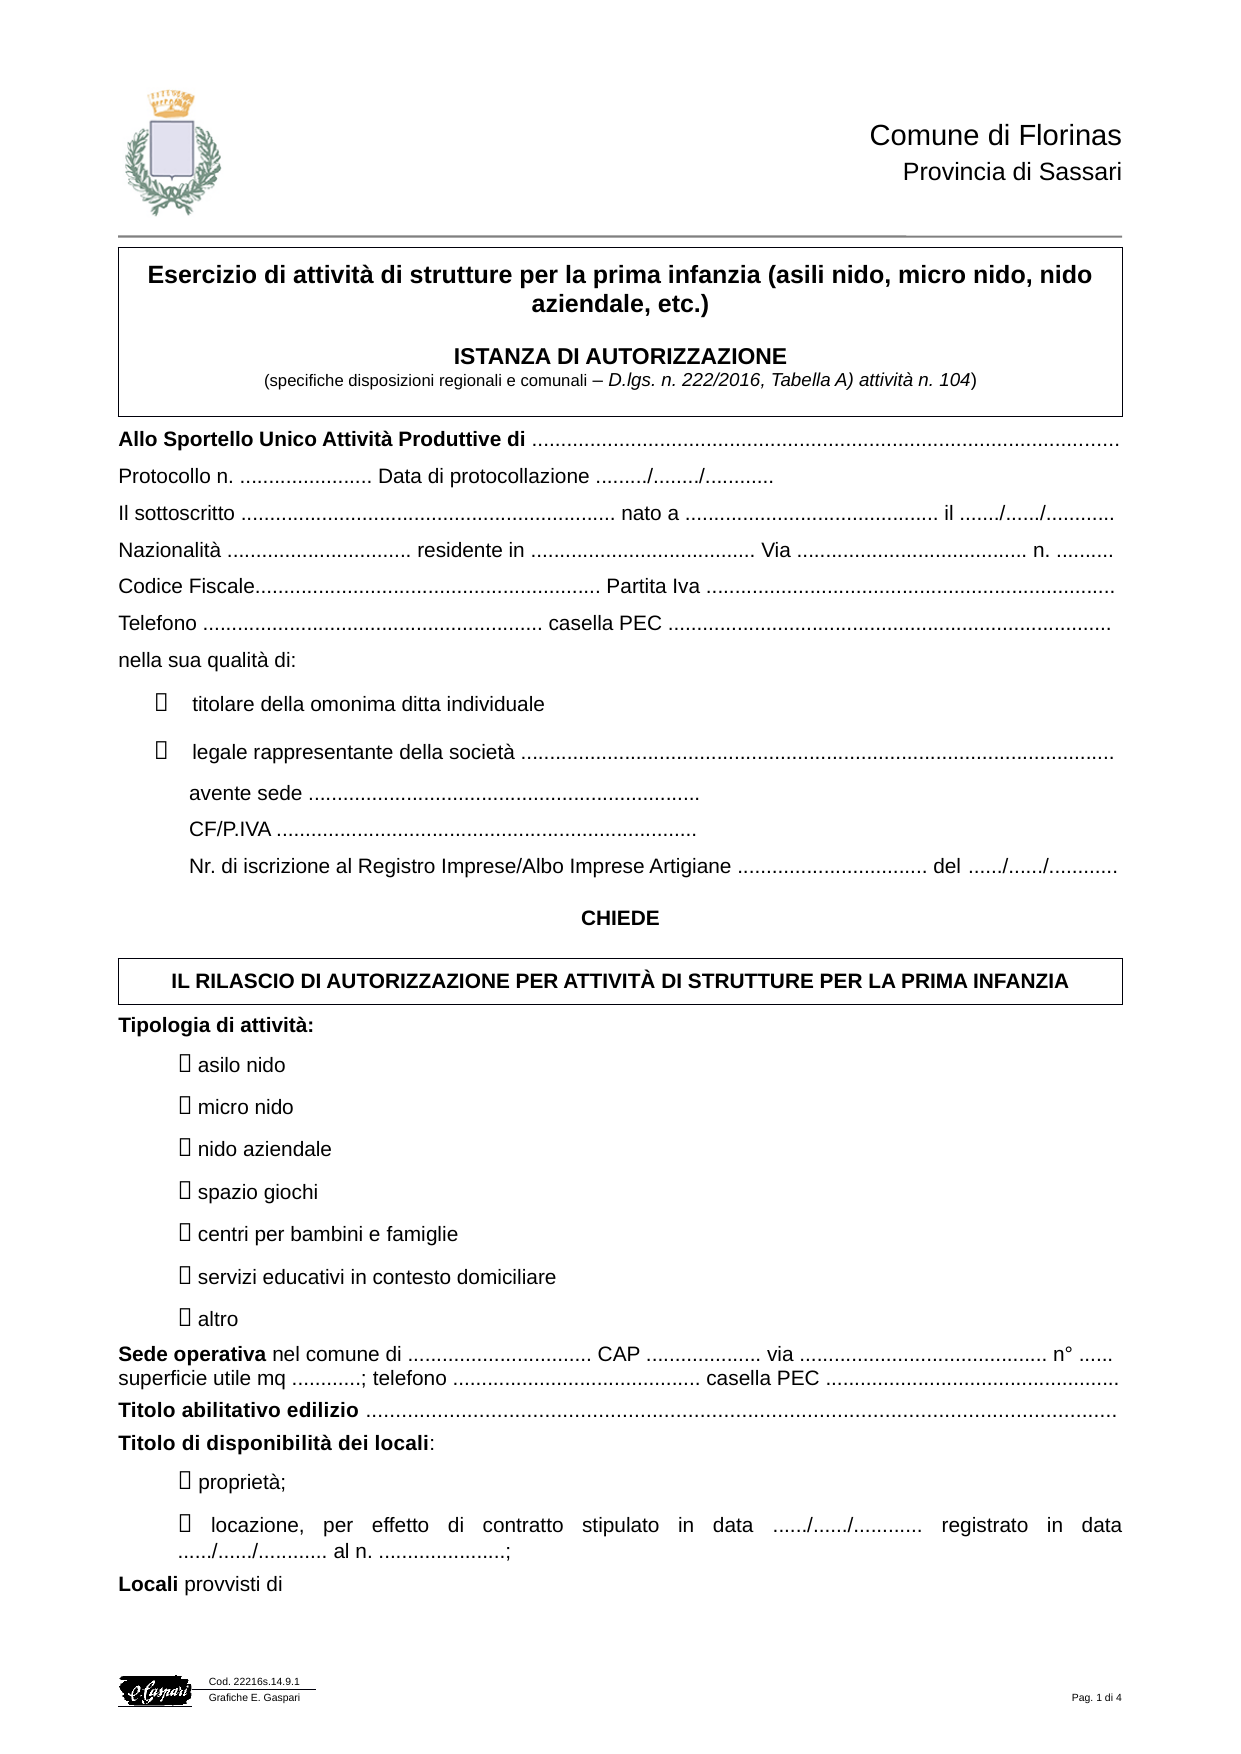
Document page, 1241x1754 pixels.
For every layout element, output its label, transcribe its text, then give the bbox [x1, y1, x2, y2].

text nella sua qualità di: [118, 648, 1122, 672]
text  servizi educativi in contesto domiciliare [177, 1257, 1122, 1291]
text  locazione, per effetto di contratto stipulato in data ....../....../............ registrato in data ....../....../............ al n. ......................; [177, 1505, 1122, 1563]
text Telefono ........................................................... casella PEC ............................................................................. [118, 611, 1122, 635]
text Allo Sportello Unico Attività Produttive di [118, 427, 1122, 451]
text  micro nido [177, 1088, 1122, 1122]
picture [122, 87, 224, 219]
text Protocollo n. ....................... Data di protocollazione ........./......../............ [118, 464, 1122, 488]
text  proprietà; [177, 1463, 1122, 1497]
picture [118, 1674, 192, 1706]
text CHIEDE [118, 906, 1122, 930]
text  asilo nido [177, 1045, 1122, 1079]
text Titolo abilitativo edilizio .............................................................................................................................. [118, 1398, 1122, 1422]
text Codice Fiscale............................................................ Partita Iva ....................................................................... [118, 574, 1122, 598]
text Provincia di Sassari [224, 157, 1122, 185]
text Nazionalità ................................ residente in ....................................... Via ........................................ n. .......... [118, 538, 1122, 562]
text Titolo di disponibilità dei locali: [118, 1431, 1122, 1454]
text avente sede .................................................................... [189, 780, 1122, 804]
text Locali provvisti di [118, 1572, 1122, 1596]
table_header Esercizio di attività di strutture per la prima infanzia (asili nido, micro nido, nido aziendale, etc.) ISTANZA DI AUTORIZZAZIONE (specifiche disposizioni regionali e comunali – D.lgs. n. 222/2016, Tabella A) attività n. 104) [119, 248, 1122, 416]
table_header IL RILASCIO DI AUTORIZZAZIONE PER ATTIVITÀ DI STRUTTURE PER LA PRIMA INFANZIA [119, 959, 1122, 1004]
text Tipologia di attività: [118, 1013, 1122, 1037]
text Nr. di iscrizione al Registro Imprese/Albo Imprese Artigiane ................................. del ....../....../............ [189, 854, 1122, 878]
text  nido aziendale [177, 1130, 1122, 1164]
text  centri per bambini e famiglie [177, 1215, 1122, 1249]
text  legale rappresentante della società ....................................................................................................... [153, 732, 1122, 767]
text  altro [177, 1300, 1122, 1334]
text CF/P.IVA ......................................................................... [189, 817, 1122, 841]
text Sede operativa nel comune di ................................ CAP .................... via ........................................... n° ...... superficie utile mq ............; telefono ........................................... casella PEC ................................................... [118, 1342, 1122, 1390]
text  spazio giochi [177, 1172, 1122, 1207]
text  titolare della omonima ditta individuale [153, 685, 1122, 719]
text Comune di Florinas [224, 118, 1122, 152]
text Il sottoscritto ................................................................. nato a ............................................ il ......./....../............ [118, 501, 1122, 525]
